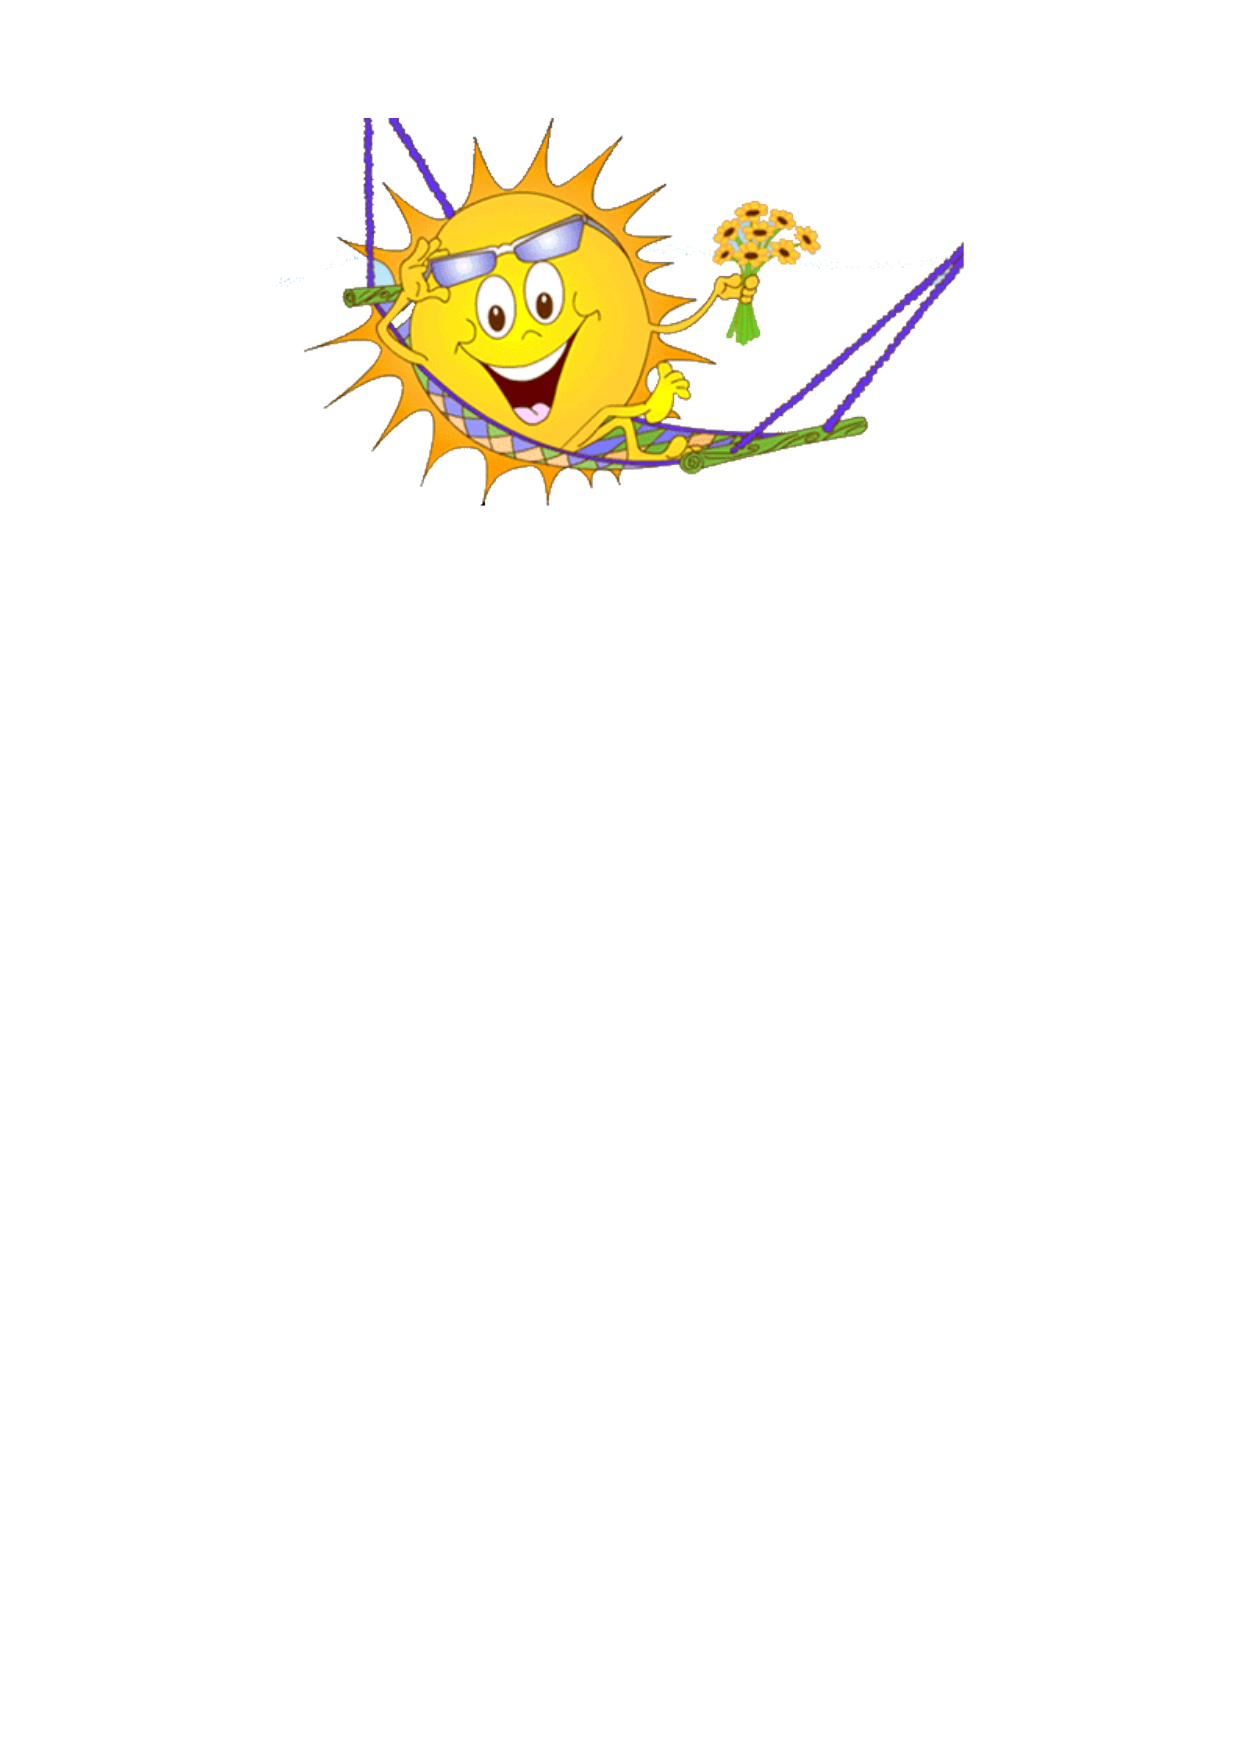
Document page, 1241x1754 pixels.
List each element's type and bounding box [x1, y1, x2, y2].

picture [276, 118, 964, 575]
